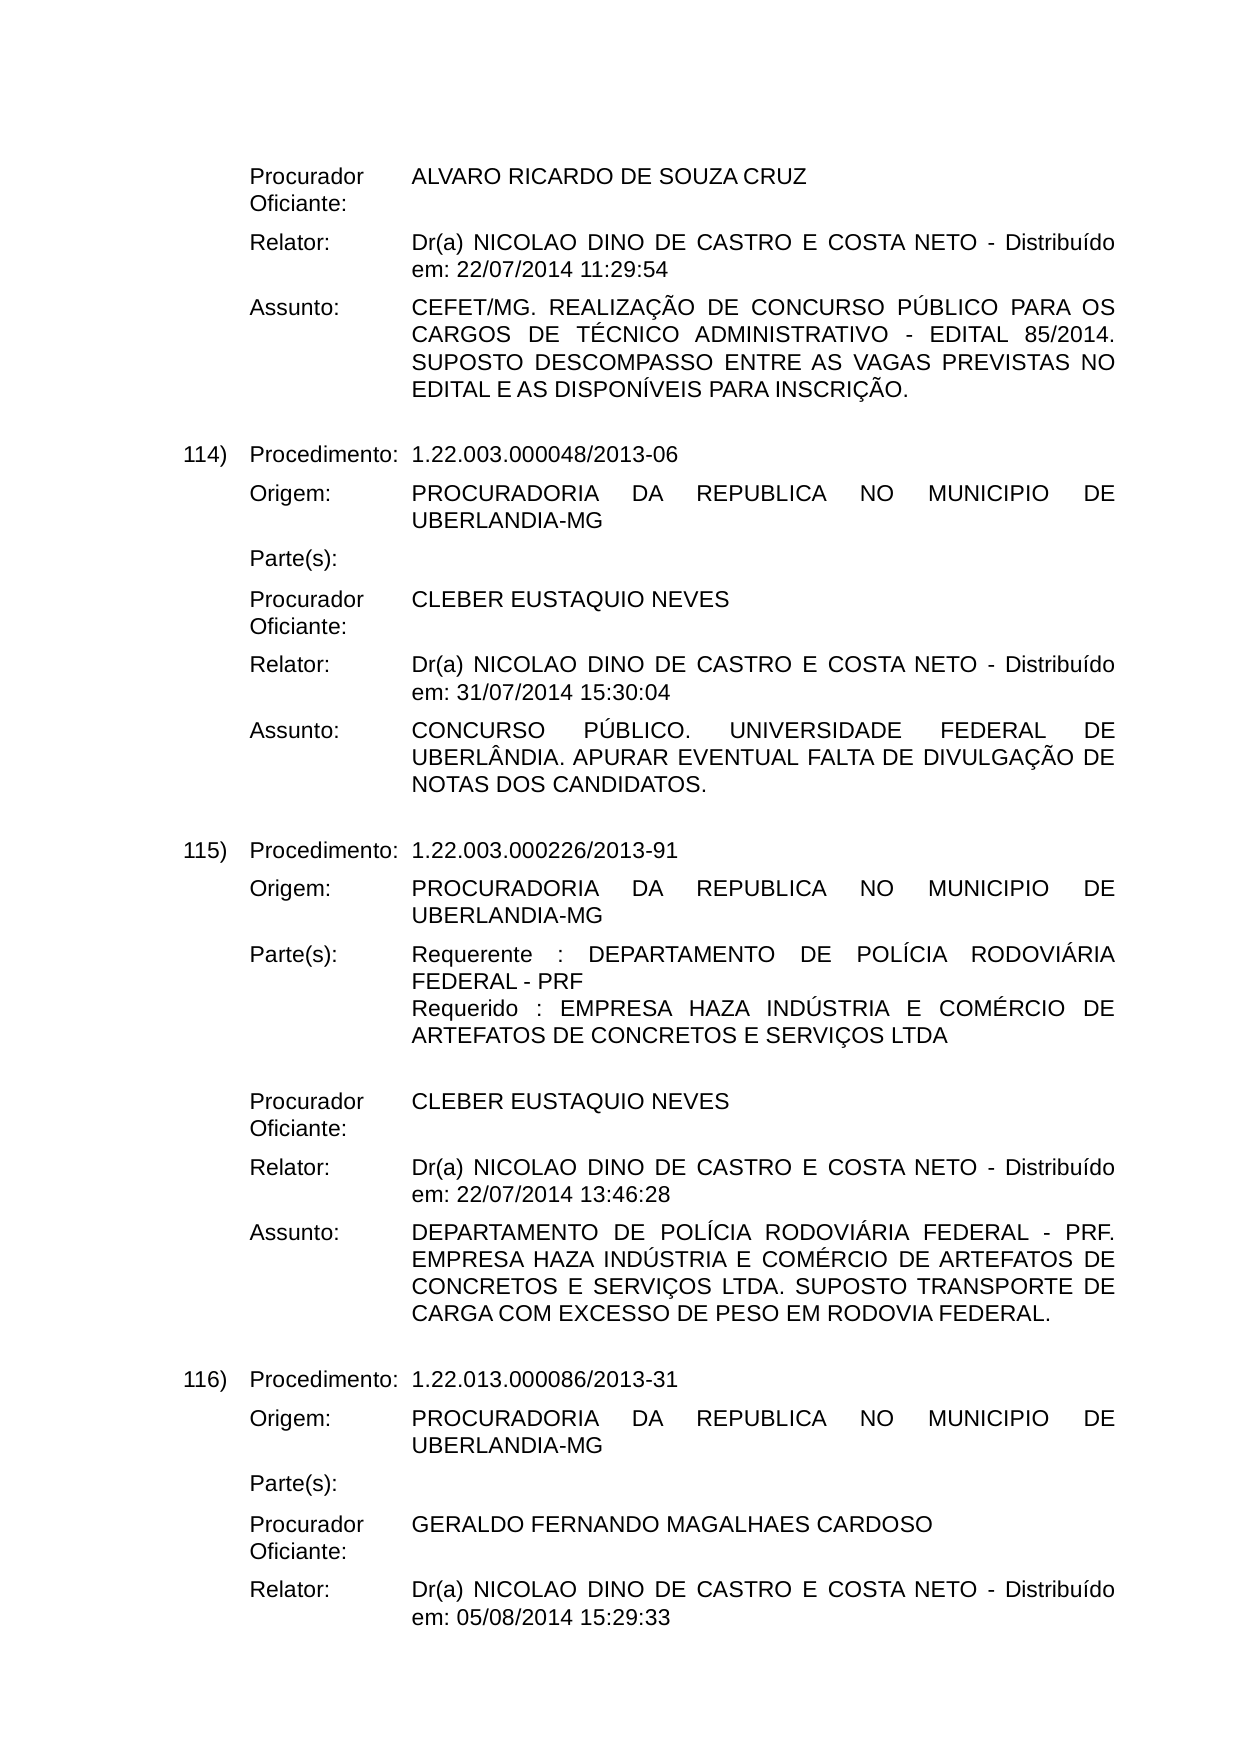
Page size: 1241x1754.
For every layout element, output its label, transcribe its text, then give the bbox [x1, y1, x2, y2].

table_cell ALVARO RICARDO DE SOUZA CRUZ [406, 157, 1122, 222]
table_cell Dr(a) NICOLAO DINO DE CASTRO E COSTA NETO - Distribuído em: 05/08/2014 15:29:33 [406, 1570, 1122, 1636]
table_cell Dr(a) NICOLAO DINO DE CASTRO E COSTA NETO - Distribuído em: 22/07/2014 11:29:54 [406, 222, 1122, 288]
table_header 1.22.003.000226/2013-91 [406, 831, 1122, 869]
table_header 115) [177, 831, 244, 869]
table_cell Relator: [244, 1570, 406, 1636]
table_cell Relator: [244, 645, 406, 711]
table_cell [177, 288, 244, 408]
table_cell Assunto: [244, 711, 406, 803]
table_cell Assunto: [244, 1213, 406, 1333]
table_cell Parte(s): [244, 539, 406, 579]
table_header Procedimento: [244, 435, 406, 473]
table_cell [177, 1570, 244, 1636]
table_cell [177, 118, 244, 157]
table_cell Dr(a) NICOLAO DINO DE CASTRO E COSTA NETO - Distribuído em: 22/07/2014 13:46:28 [406, 1147, 1122, 1213]
table_cell [177, 711, 244, 803]
table_cell Dr(a) NICOLAO DINO DE CASTRO E COSTA NETO - Distribuído em: 31/07/2014 15:30:04 [406, 645, 1122, 711]
table_cell CONCURSO PÚBLICO. UNIVERSIDADE FEDERAL DE UBERLÂNDIA. APURAR EVENTUAL FALTA DE DIVULGAÇÃO DE NOTAS DOS CANDIDATOS. [406, 711, 1122, 803]
table_cell [177, 539, 244, 579]
table_cell Requerente : DEPARTAMENTO DE POLÍCIA RODOVIÁRIA FEDERAL - PRF Requerido : EMPRESA HAZA INDÚSTRIA E COMÉRCIO DE ARTEFATOS DE CONCRETOS E SERVIÇOS LTDA [406, 935, 1122, 1082]
table_cell [177, 1147, 244, 1213]
table_cell Relator: [244, 222, 406, 288]
table_cell [177, 1464, 244, 1504]
table_cell [177, 473, 244, 539]
table_cell Procurador Oficiante: [244, 1082, 406, 1147]
table_cell [177, 157, 244, 222]
table_cell GERALDO FERNANDO MAGALHAES CARDOSO [406, 1504, 1122, 1570]
table_cell [406, 539, 1122, 579]
table_cell [177, 222, 244, 288]
table_cell [177, 1504, 244, 1570]
table_cell [177, 935, 244, 1082]
table_cell PROCURADORIA DA REPUBLICA NO MUNICIPIO DE UBERLANDIA-MG [406, 869, 1122, 935]
table_cell [406, 1464, 1122, 1504]
table_cell Assunto: [244, 288, 406, 408]
table_cell [177, 1082, 244, 1147]
table_cell PROCURADORIA DA REPUBLICA NO MUNICIPIO DE UBERLANDIA-MG [406, 473, 1122, 539]
table_cell [177, 1213, 244, 1333]
table_header 1.22.013.000086/2013-31 [406, 1360, 1122, 1398]
table_cell [177, 645, 244, 711]
table_cell Origem: [244, 1398, 406, 1464]
table_cell [177, 1398, 244, 1464]
table_cell [177, 580, 244, 645]
table_cell Procurador Oficiante: [244, 157, 406, 222]
table_cell [406, 118, 1122, 157]
table_header 116) [177, 1360, 244, 1398]
table_cell Origem: [244, 869, 406, 935]
table_header Procedimento: [244, 831, 406, 869]
table_cell Parte(s): [244, 935, 406, 1082]
table_cell DEPARTAMENTO DE POLÍCIA RODOVIÁRIA FEDERAL - PRF. EMPRESA HAZA INDÚSTRIA E COMÉRCIO DE ARTEFATOS DE CONCRETOS E SERVIÇOS LTDA. SUPOSTO TRANSPORTE DE CARGA COM EXCESSO DE PESO EM RODOVIA FEDERAL. [406, 1213, 1122, 1333]
table_cell CLEBER EUSTAQUIO NEVES [406, 580, 1122, 645]
table_cell CEFET/MG. REALIZAÇÃO DE CONCURSO PÚBLICO PARA OS CARGOS DE TÉCNICO ADMINISTRATIVO - EDITAL 85/2014. SUPOSTO DESCOMPASSO ENTRE AS VAGAS PREVISTAS NO EDITAL E AS DISPONÍVEIS PARA INSCRIÇÃO. [406, 288, 1122, 408]
table_cell CLEBER EUSTAQUIO NEVES [406, 1082, 1122, 1147]
table_header 1.22.003.000048/2013-06 [406, 435, 1122, 473]
table_cell Origem: [244, 473, 406, 539]
table_cell [244, 118, 406, 157]
table_cell Procurador Oficiante: [244, 1504, 406, 1570]
table_cell Procurador Oficiante: [244, 580, 406, 645]
table_cell Relator: [244, 1147, 406, 1213]
table_header 114) [177, 435, 244, 473]
table_cell [177, 869, 244, 935]
table_cell PROCURADORIA DA REPUBLICA NO MUNICIPIO DE UBERLANDIA-MG [406, 1398, 1122, 1464]
table_header Procedimento: [244, 1360, 406, 1398]
table_cell Parte(s): [244, 1464, 406, 1504]
